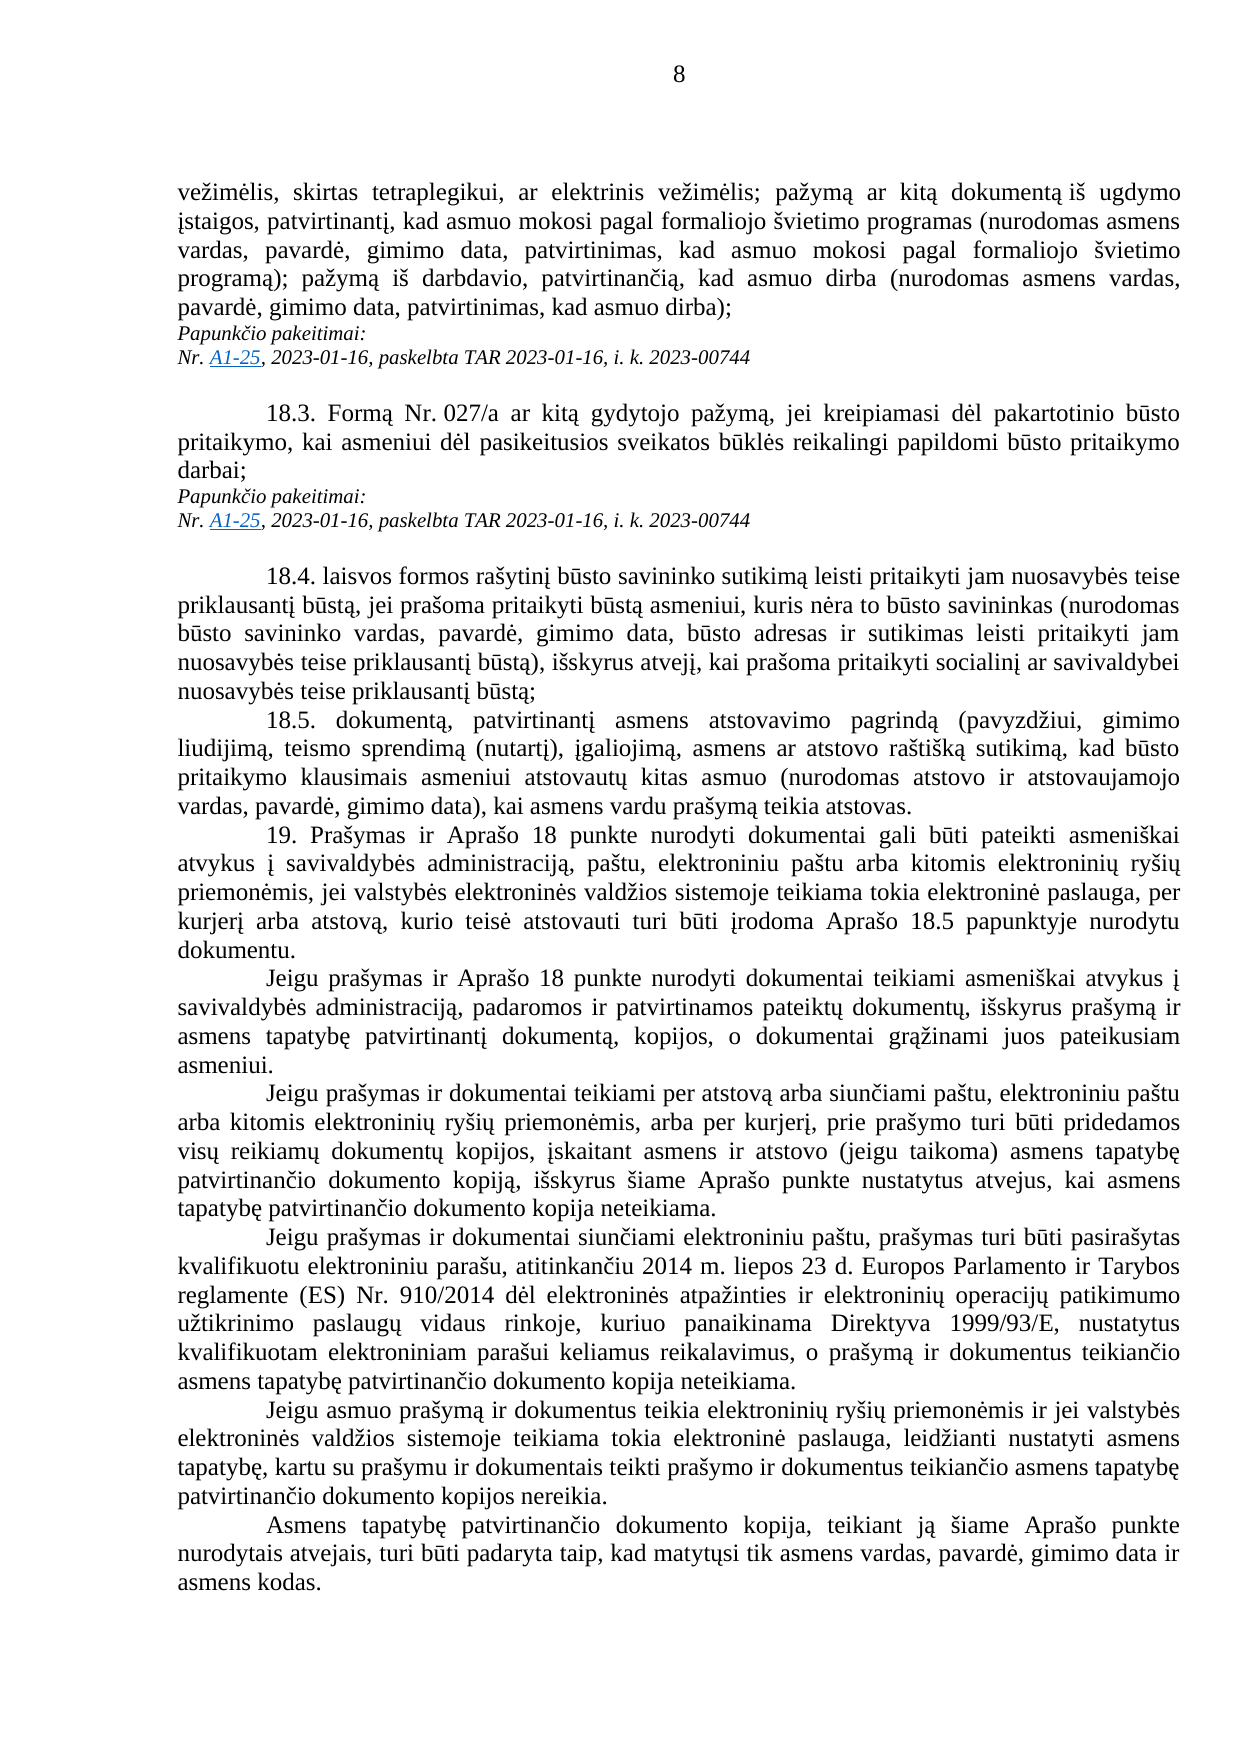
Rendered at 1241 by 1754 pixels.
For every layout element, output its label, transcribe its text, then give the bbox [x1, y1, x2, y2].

text Nr. A1-25, 2023-01-16, paskelbta TAR 2023-01-16, i. k. 2023-00744 [177, 508, 1181, 532]
text Jeigu prašymas ir Aprašo 18 punkte nurodyti dokumentai teikiami asmeniškai atvykus į savivaldybės administraciją, padaromos ir patvirtinamos pateiktų dokumentų, išskyrus prašymą ir asmens tapatybę patvirtinantį dokumentą, kopijos, o dokumentai grąžinami juos pateikusiam asmeniui. [177, 963, 1181, 1078]
text 18.3. Formą Nr. 027/a ar kitą gydytojo pažymą, jei kreipiamasi dėl pakartotinio būsto pritaikymo, kai asmeniui dėl pasikeitusios sveikatos būklės reikalingi papildomi būsto pritaikymo darbai; [177, 398, 1181, 484]
text Papunkčio pakeitimai: [177, 321, 1181, 345]
text 18.5. dokumentą, patvirtinantį asmens atstovavimo pagrindą (pavyzdžiui, gimimo liudijimą, teismo sprendimą (nutartį), įgaliojimą, asmens ar atstovo raštišką sutikimą, kad būsto pritaikymo klausimais asmeniui atstovautų kitas asmuo (nurodomas atstovo ir atstovaujamojo vardas, pavardė, gimimo data), kai asmens vardu prašymą teikia atstovas. [177, 705, 1181, 820]
text Papunkčio pakeitimai: [177, 484, 1181, 508]
text Jeigu prašymas ir dokumentai teikiami per atstovą arba siunčiami paštu, elektroniniu paštu arba kitomis elektroninių ryšių priemonėmis, arba per kurjerį, prie prašymo turi būti pridedamos visų reikiamų dokumentų kopijos, įskaitant asmens ir atstovo (jeigu taikoma) asmens tapatybę patvirtinančio dokumento kopiją, išskyrus šiame Aprašo punkte nustatytus atvejus, kai asmens tapatybę patvirtinančio dokumento kopija neteikiama. [177, 1078, 1181, 1222]
text Asmens tapatybę patvirtinančio dokumento kopija, teikiant ją šiame Aprašo punkte nurodytais atvejais, turi būti padaryta taip, kad matytųsi tik asmens vardas, pavardė, gimimo data ir asmens kodas. [177, 1510, 1181, 1596]
text 18.4. laisvos formos rašytinį būsto savininko sutikimą leisti pritaikyti jam nuosavybės teise priklausantį būstą, jei prašoma pritaikyti būstą asmeniui, kuris nėra to būsto savininkas (nurodomas būsto savininko vardas, pavardė, gimimo data, būsto adresas ir sutikimas leisti pritaikyti jam nuosavybės teise priklausantį būstą), išskyrus atvejį, kai prašoma pritaikyti socialinį ar savivaldybei nuosavybės teise priklausantį būstą; [177, 561, 1181, 705]
text Nr. A1-25, 2023-01-16, paskelbta TAR 2023-01-16, i. k. 2023-00744 [177, 345, 1181, 369]
text 19. Prašymas ir Aprašo 18 punkte nurodyti dokumentai gali būti pateikti asmeniškai atvykus į savivaldybės administraciją, paštu, elektroniniu paštu arba kitomis elektroninių ryšių priemonėmis, jei valstybės elektroninės valdžios sistemoje teikiama tokia elektroninė paslauga, per kurjerį arba atstovą, kurio teisė atstovauti turi būti įrodoma Aprašo 18.5 papunktyje nurodytu dokumentu. [177, 820, 1181, 963]
text Jeigu prašymas ir dokumentai siunčiami elektroniniu paštu, prašymas turi būti pasirašytas kvalifikuotu elektroniniu parašu, atitinkančiu 2014 m. liepos 23 d. Europos Parlamento ir Tarybos reglamente (ES) Nr. 910/2014 dėl elektroninės atpažinties ir elektroninių operacijų patikimumo užtikrinimo paslaugų vidaus rinkoje, kuriuo panaikinama Direktyva 1999/93/E, nustatytus kvalifikuotam elektroniniam parašui keliamus reikalavimus, o prašymą ir dokumentus teikiančio asmens tapatybę patvirtinančio dokumento kopija neteikiama. [177, 1222, 1181, 1395]
text vežimėlis, skirtas tetraplegikui, ar elektrinis vežimėlis; pažymą ar kitą dokumentą iš ugdymo įstaigos, patvirtinantį, kad asmuo mokosi pagal formaliojo švietimo programas (nurodomas asmens vardas, pavardė, gimimo data, patvirtinimas, kad asmuo mokosi pagal formaliojo švietimo programą); pažymą iš darbdavio, patvirtinančią, kad asmuo dirba (nurodomas asmens vardas, pavardė, gimimo data, patvirtinimas, kad asmuo dirba); [177, 177, 1181, 321]
text Jeigu asmuo prašymą ir dokumentus teikia elektroninių ryšių priemonėmis ir jei valstybės elektroninės valdžios sistemoje teikiama tokia elektroninė paslauga, leidžianti nustatyti asmens tapatybę, kartu su prašymu ir dokumentais teikti prašymo ir dokumentus teikiančio asmens tapatybę patvirtinančio dokumento kopijos nereikia. [177, 1395, 1181, 1510]
